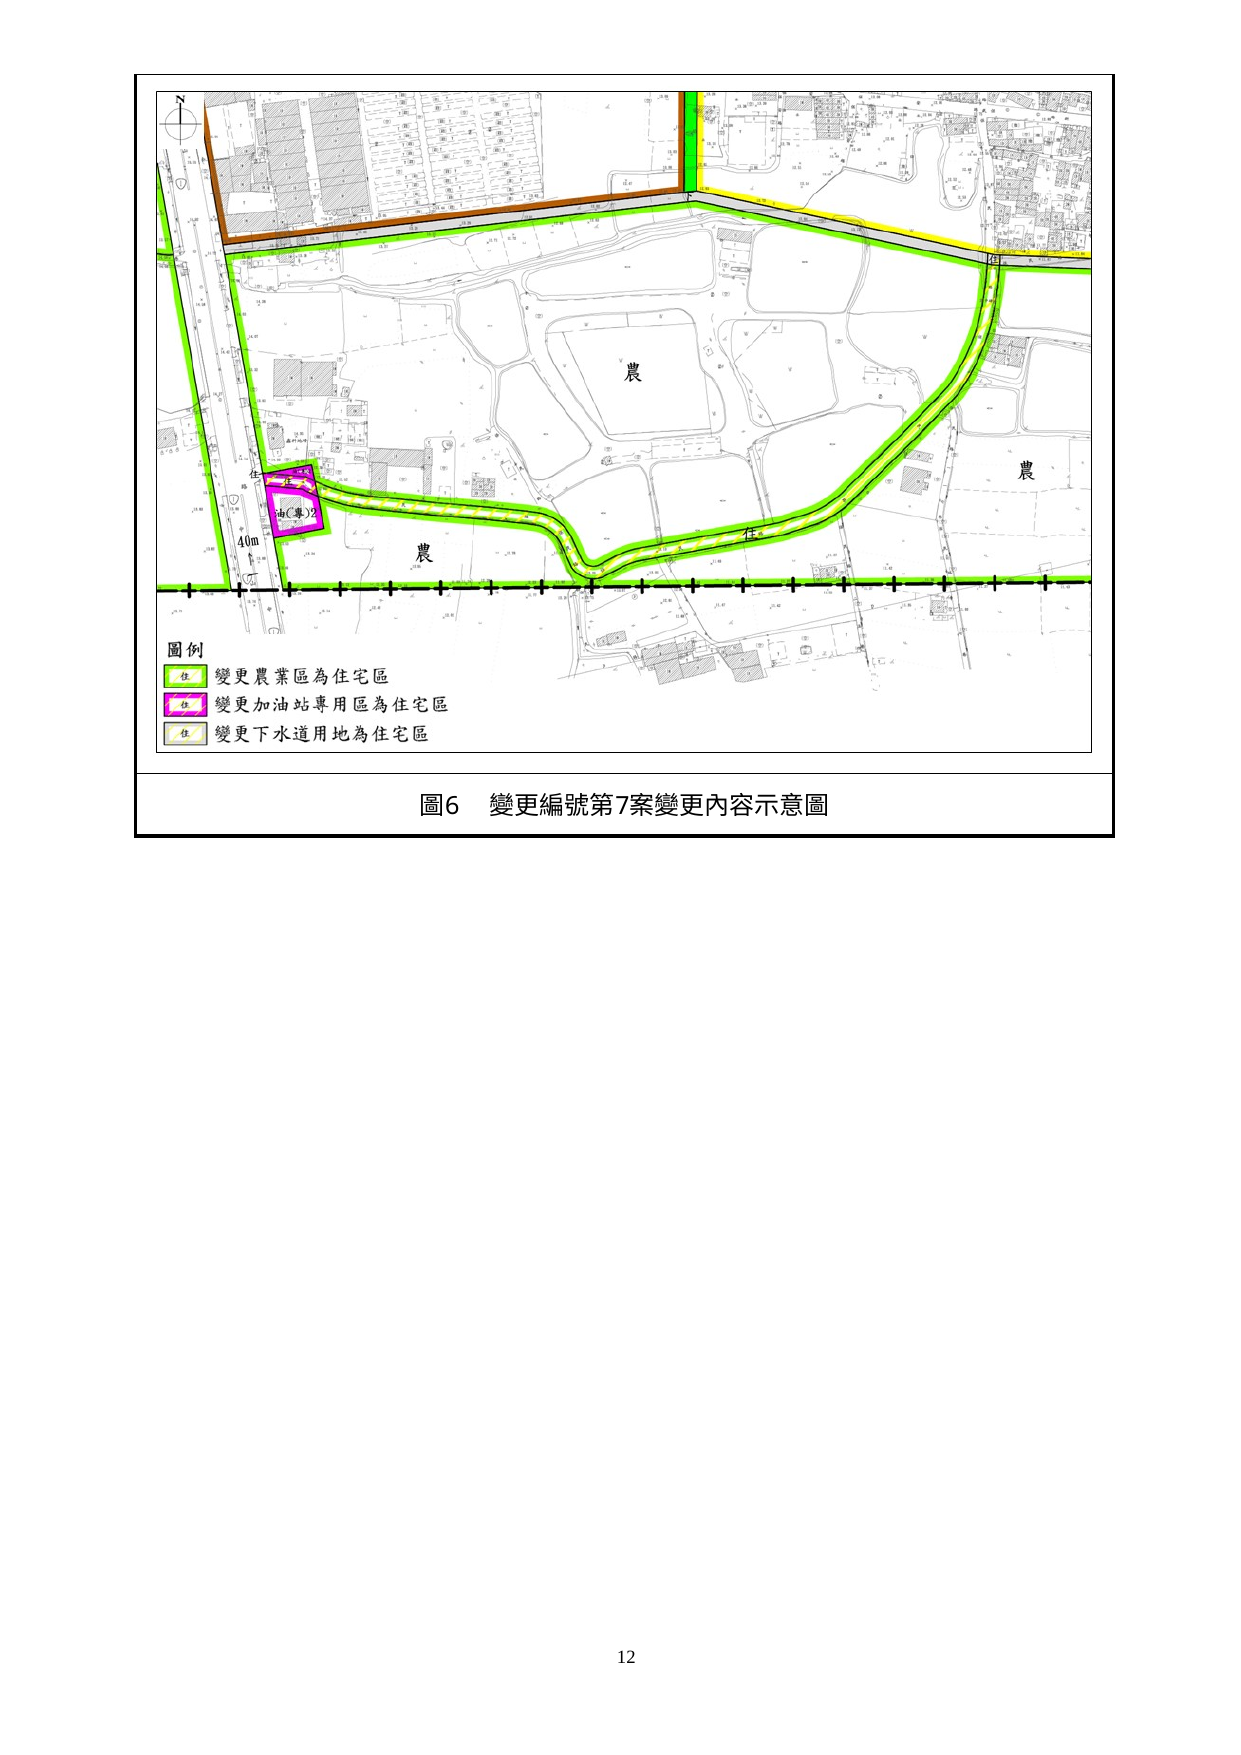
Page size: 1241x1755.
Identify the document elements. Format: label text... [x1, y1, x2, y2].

table_cell 圖6 變更編號第7案變更內容示意圖 [137, 774, 1112, 834]
table_cell [137, 75, 1112, 773]
